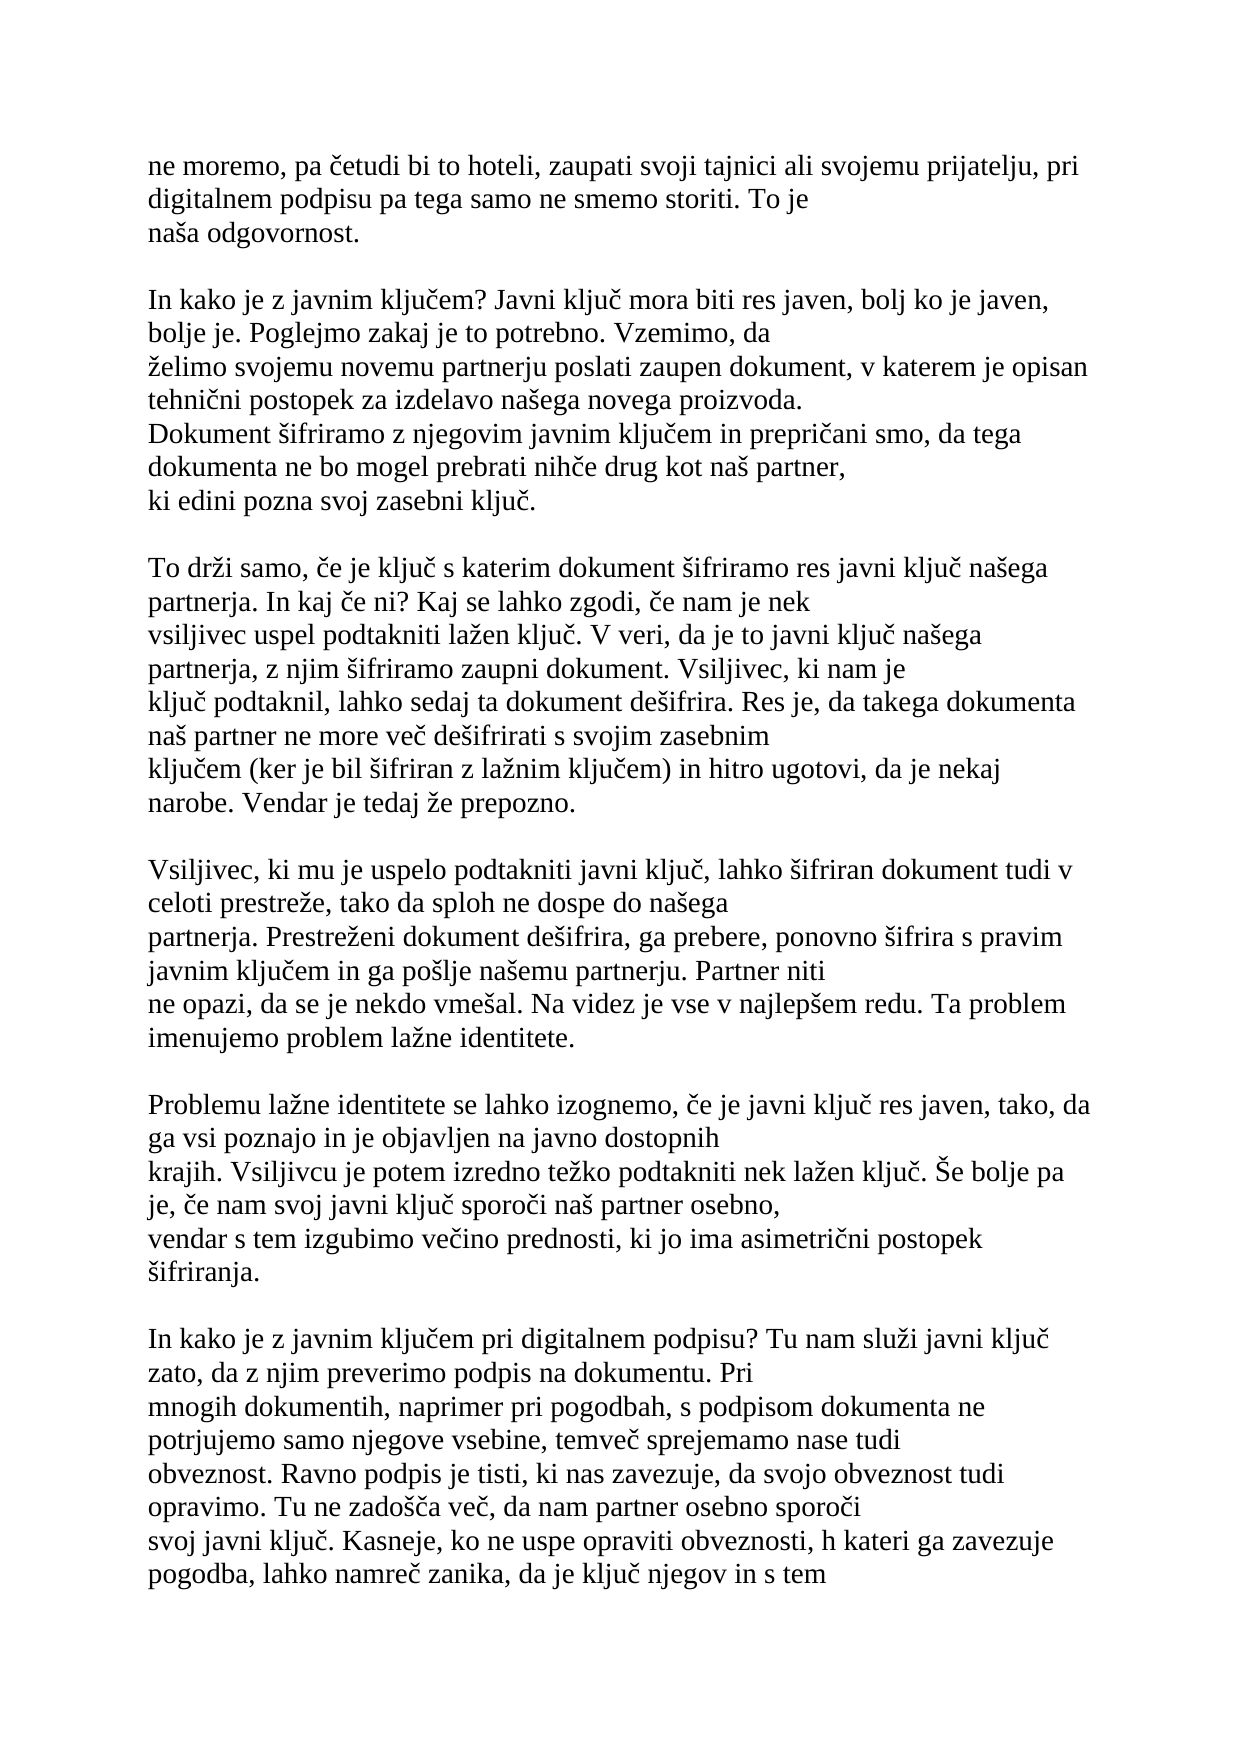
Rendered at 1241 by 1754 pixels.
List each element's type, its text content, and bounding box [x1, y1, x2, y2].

text ključem (ker je bil šifriran z lažnim ključem) in hitro ugotovi, da je nekaj narobe. Vendar je tedaj že prepozno. [148, 751, 1093, 818]
text vendar s tem izgubimo večino prednosti, ki jo ima asimetrični postopek šifriranja. [148, 1221, 1093, 1288]
text ključ podtaknil, lahko sedaj ta dokument dešifrira. Res je, da takega dokumenta naš partner ne more več dešifrirati s svojim zasebnim [148, 684, 1093, 751]
text krajih. Vsiljivcu je potem izredno težko podtakniti nek lažen ključ. Še bolje pa je, če nam svoj javni ključ sporoči naš partner osebno, [148, 1154, 1093, 1221]
text svoj javni ključ. Kasneje, ko ne uspe opraviti obveznosti, h kateri ga zavezuje pogodba, lahko namreč zanika, da je ključ njegov in s tem [148, 1523, 1093, 1590]
text ne moremo, pa četudi bi to hoteli, zaupati svoji tajnici ali svojemu prijatelju, pri digitalnem podpisu pa tega samo ne smemo storiti. To je [148, 148, 1093, 215]
text Vsiljivec, ki mu je uspelo podtakniti javni ključ, lahko šifriran dokument tudi v celoti prestreže, tako da sploh ne dospe do našega [148, 852, 1093, 919]
text ne opazi, da se je nekdo vmešal. Na videz je vse v najlepšem redu. Ta problem imenujemo problem lažne identitete. [148, 986, 1093, 1053]
text To drži samo, če je ključ s katerim dokument šifriramo res javni ključ našega partnerja. In kaj če ni? Kaj se lahko zgodi, če nam je nek [148, 550, 1093, 617]
text ki edini pozna svoj zasebni ključ. [148, 483, 1093, 517]
text Dokument šifriramo z njegovim javnim ključem in prepričani smo, da tega dokumenta ne bo mogel prebrati nihče drug kot naš partner, [148, 416, 1093, 483]
text partnerja. Prestreženi dokument dešifrira, ga prebere, ponovno šifrira s pravim javnim ključem in ga pošlje našemu partnerju. Partner niti [148, 919, 1093, 986]
text obveznost. Ravno podpis je tisti, ki nas zavezuje, da svojo obveznost tudi opravimo. Tu ne zadošča več, da nam partner osebno sporoči [148, 1456, 1093, 1523]
text In kako je z javnim ključem? Javni ključ mora biti res javen, bolj ko je javen, bolje je. Poglejmo zakaj je to potrebno. Vzemimo, da [148, 282, 1093, 349]
text želimo svojemu novemu partnerju poslati zaupen dokument, v katerem je opisan tehnični postopek za izdelavo našega novega proizvoda. [148, 349, 1093, 416]
text vsiljivec uspel podtakniti lažen ključ. V veri, da je to javni ključ našega partnerja, z njim šifriramo zaupni dokument. Vsiljivec, ki nam je [148, 617, 1093, 684]
text In kako je z javnim ključem pri digitalnem podpisu? Tu nam služi javni ključ zato, da z njim preverimo podpis na dokumentu. Pri [148, 1322, 1093, 1389]
text naša odgovornost. [148, 215, 1093, 248]
text mnogih dokumentih, naprimer pri pogodbah, s podpisom dokumenta ne potrjujemo samo njegove vsebine, temveč sprejemamo nase tudi [148, 1389, 1093, 1456]
text Problemu lažne identitete se lahko izognemo, če je javni ključ res javen, tako, da ga vsi poznajo in je objavljen na javno dostopnih [148, 1087, 1093, 1154]
